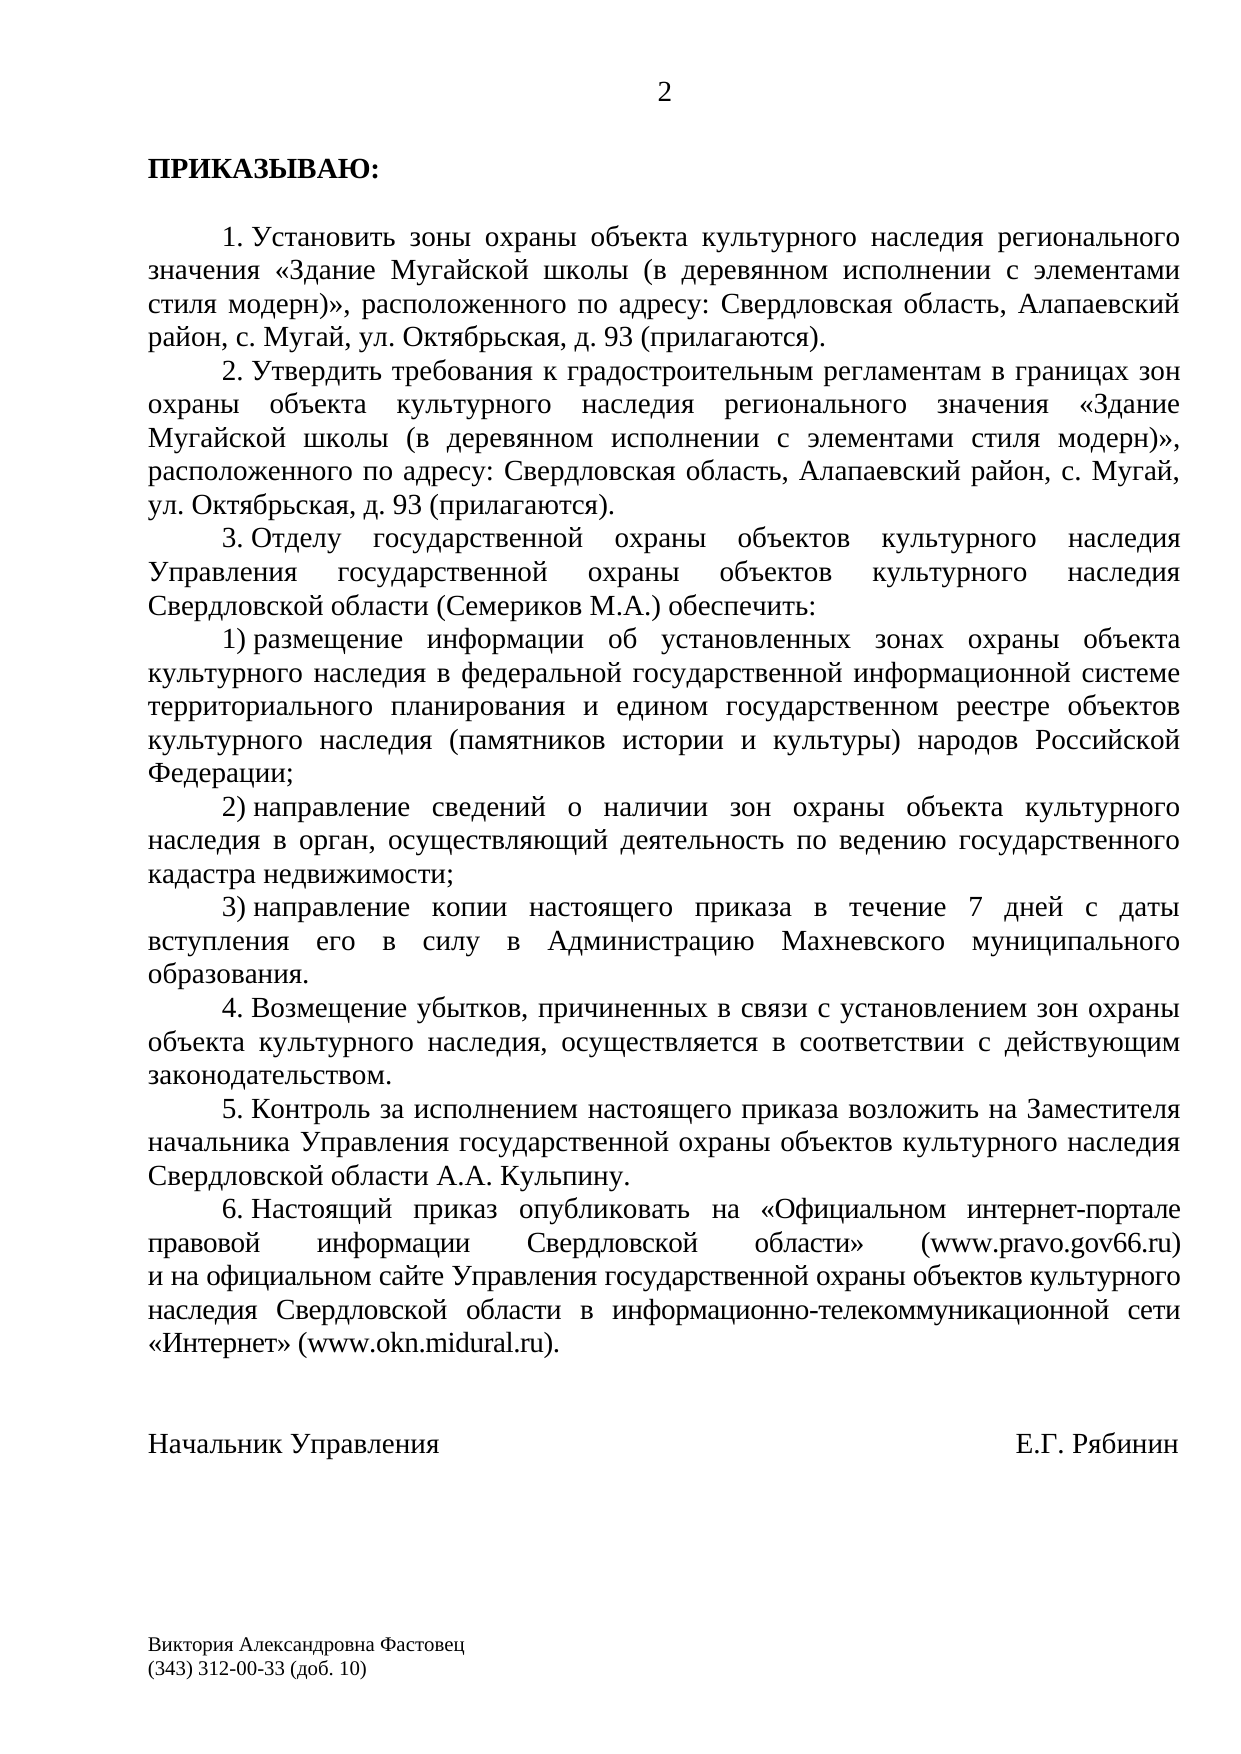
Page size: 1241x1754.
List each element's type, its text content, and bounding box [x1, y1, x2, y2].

list направление копии настоящего приказа в течение 7 дней с даты вступления его в силу в Администрацию Махневского муниципального образования. [148, 889, 1181, 990]
text Начальник Управления Е.Г. Рябинин [148, 1426, 1181, 1460]
list Установить зоны охраны объекта культурного наследия регионального значения «Здание Мугайской школы (в деревянном исполнении с элементами стиля модерн)», расположенного по адресу: Свердловская область, Алапаевский район, с. Мугай, ул. Октябрьская, д. 93 (прилагаются). [148, 219, 1181, 353]
list Утвердить требования к градостроительным регламентам в границах зон охраны объекта культурного наследия регионального значения «Здание Мугайской школы (в деревянном исполнении с элементами стиля модерн)», расположенного по адресу: Свердловская область, Алапаевский район, с. Мугай, ул. Октябрьская, д. 93 (прилагаются). [148, 353, 1181, 521]
list направление сведений о наличии зон охраны объекта культурного наследия в орган, осуществляющий деятельность по ведению государственного кадастра недвижимости; [148, 789, 1181, 889]
list Отделу государственной охраны объектов культурного наследия Управления государственной охраны объектов культурного наследия Свердловской области (Семериков М.А.) обеспечить: [148, 521, 1181, 621]
list размещение информации об установленных зонах охраны объекта культурного наследия в федеральной государственной информационной системе территориального планирования и едином государственном реестре объектов культурного наследия (памятников истории и культуры) народов Российской Федерации; [148, 621, 1181, 789]
text 5. Контроль за исполнением настоящего приказа возложить на Заместителя начальника Управления государственной охраны объектов культурного наследия Свердловской области А.А. Кульпину. [148, 1091, 1181, 1191]
text ПРИКАЗЫВАЮ: [148, 152, 1181, 185]
text 4. Возмещение убытков, причиненных в связи с установлением зон охраны объекта культурного наследия, осуществляется в соответствии с действующим законодательством. [148, 990, 1181, 1091]
text 6. Настоящий приказ опубликовать на «Официальном интернет-портале правовой информации Свердловской области» (www.pravo.gov66.ru) и на официальном сайте Управления государственной охраны объектов культурного наследия Свердловской области в информационно-телекоммуникационной сети «Интернет» (www.okn.midural.ru). [148, 1191, 1181, 1359]
